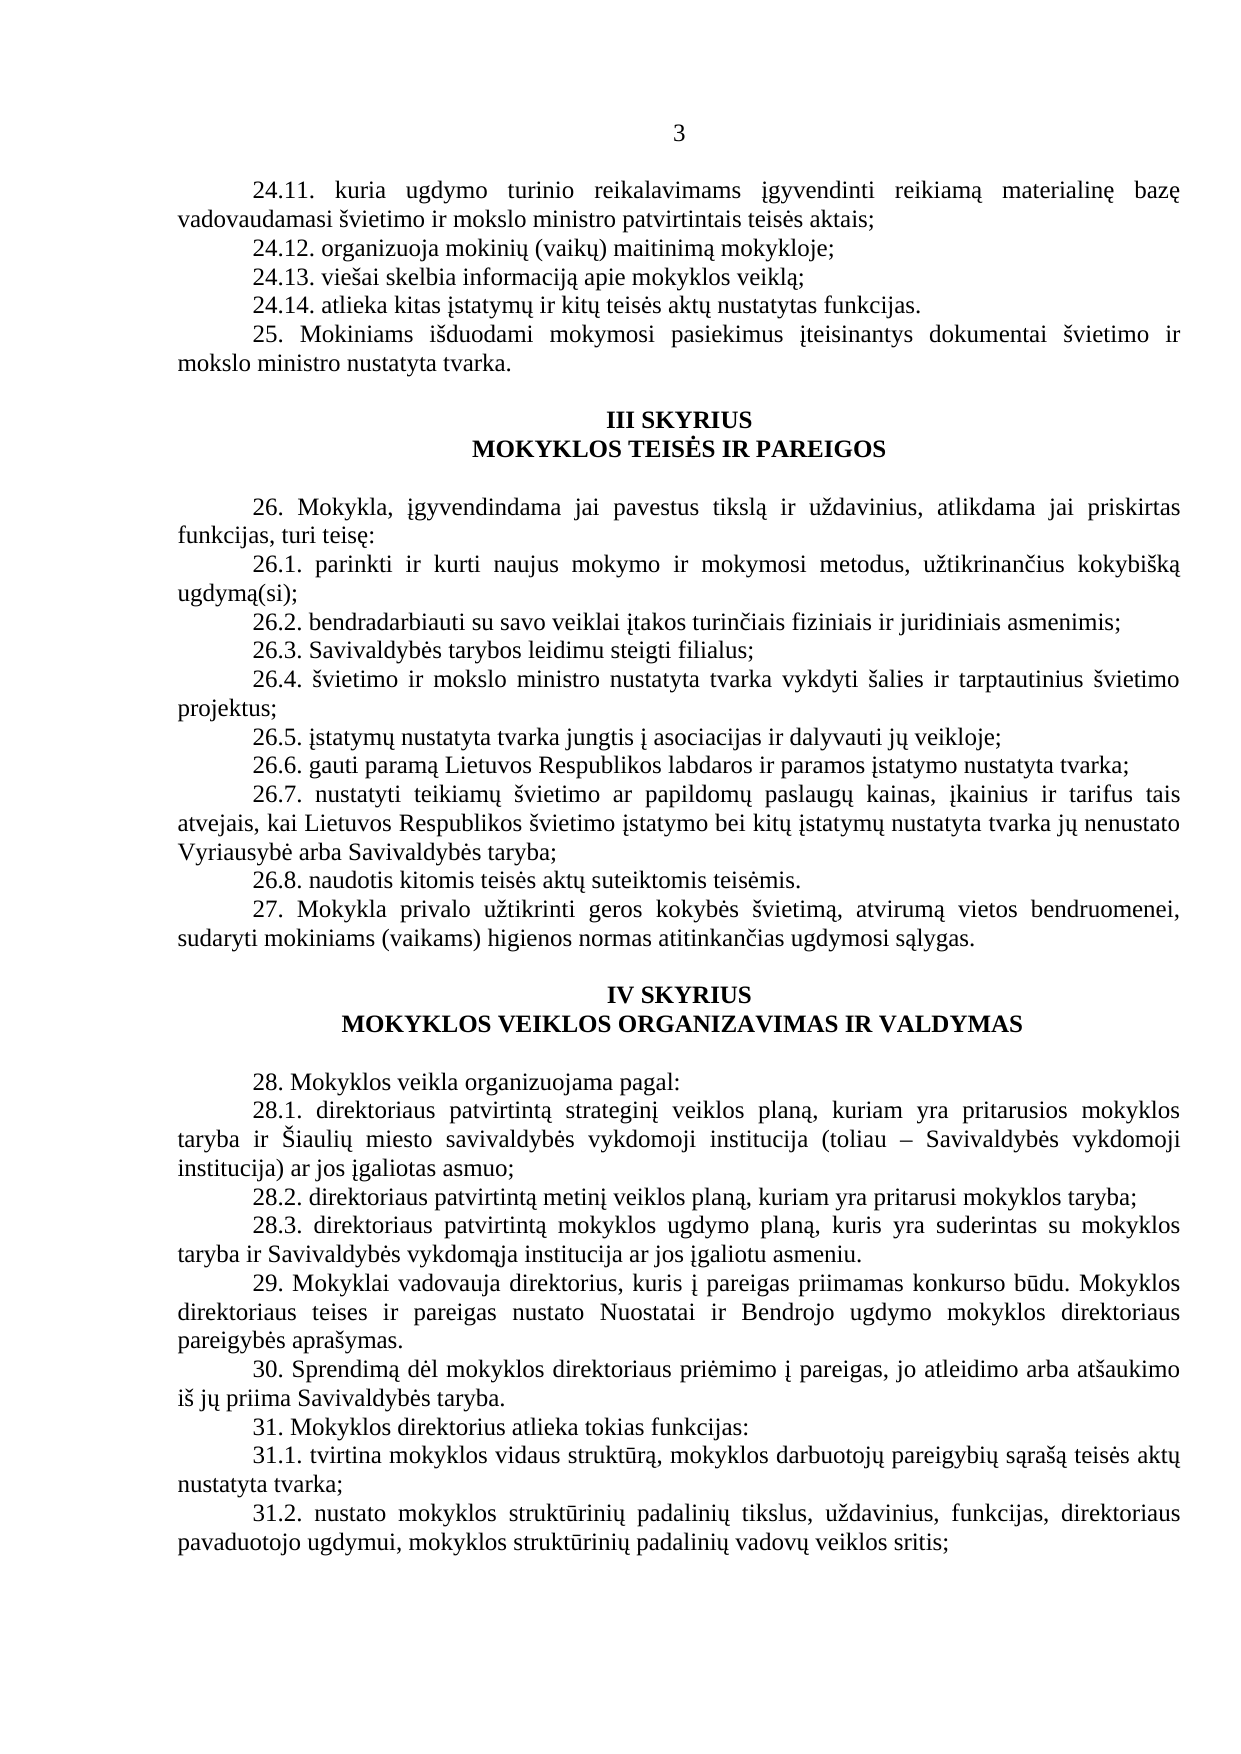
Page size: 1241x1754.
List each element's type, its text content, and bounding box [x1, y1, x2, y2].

text 27. Mokykla privalo užtikrinti geros kokybės švietimą, atvirumą vietos bendruomenei, sudaryti mokiniams (vaikams) higienos normas atitinkančias ugdymosi sąlygas. [177, 894, 1181, 952]
text 26.2. bendradarbiauti su savo veiklai įtakos turinčiais fiziniais ir juridiniais asmenimis; [177, 607, 1181, 636]
text 26.4. švietimo ir mokslo ministro nustatyta tvarka vykdyti šalies ir tarptautinius švietimo projektus; [177, 664, 1181, 722]
text 30. Sprendimą dėl mokyklos direktoriaus priėmimo į pareigas, jo atleidimo arba atšaukimo iš jų priima Savivaldybės taryba. [177, 1354, 1181, 1412]
text 24.12. organizuoja mokinių (vaikų) maitinimą mokykloje; [177, 233, 1181, 262]
text 24.11. kuria ugdymo turinio reikalavimams įgyvendinti reikiamą materialinę bazę vadovaudamasi švietimo ir mokslo ministro patvirtintais teisės aktais; [177, 176, 1181, 233]
text 24.14. atlieka kitas įstatymų ir kitų teisės aktų nustatytas funkcijas. [177, 291, 1181, 319]
text 28.1. direktoriaus patvirtintą strateginį veiklos planą, kuriam yra pritarusios mokyklos taryba ir Šiaulių miesto savivaldybės vykdomoji institucija (toliau – Savivaldybės vykdomoji institucija) ar jos įgaliotas asmuo; [177, 1096, 1181, 1182]
text 28.2. direktoriaus patvirtintą metinį veiklos planą, kuriam yra pritarusi mokyklos taryba; [177, 1182, 1181, 1211]
text 26.1. parinkti ir kurti naujus mokymo ir mokymosi metodus, užtikrinančius kokybišką ugdymą(si); [177, 549, 1181, 607]
text 26. Mokykla, įgyvendindama jai pavestus tikslą ir uždavinius, atlikdama jai priskirtas funkcijas, turi teisę: [177, 492, 1181, 549]
text MOKYKLOS TEISĖS IR PAREIGOS [177, 434, 1181, 463]
text 26.7. nustatyti teikiamų švietimo ar papildomų paslaugų kainas, įkainius ir tarifus tais atvejais, kai Lietuvos Respublikos švietimo įstatymo bei kitų įstatymų nustatyta tvarka jų nenustato Vyriausybė arba Savivaldybės taryba; [177, 779, 1181, 866]
text 26.8. naudotis kitomis teisės aktų suteiktomis teisėmis. [177, 866, 1181, 894]
text III SKYRIUS [177, 406, 1181, 434]
text 26.5. įstatymų nustatyta tvarka jungtis į asociacijas ir dalyvauti jų veikloje; [177, 722, 1181, 751]
text 25. Mokiniams išduodami mokymosi pasiekimus įteisinantys dokumentai švietimo ir mokslo ministro nustatyta tvarka. [177, 319, 1181, 377]
text 24.13. viešai skelbia informaciją apie mokyklos veiklą; [177, 262, 1181, 291]
text IV SKYRIUS [177, 981, 1181, 1009]
text 31.2. nustato mokyklos struktūrinių padalinių tikslus, uždavinius, funkcijas, direktoriaus pavaduotojo ugdymui, mokyklos struktūrinių padalinių vadovų veiklos sritis; [177, 1498, 1181, 1556]
text 28.3. direktoriaus patvirtintą mokyklos ugdymo planą, kuris yra suderintas su mokyklos taryba ir Savivaldybės vykdomąja institucija ar jos įgaliotu asmeniu. [177, 1211, 1181, 1268]
text 28. Mokyklos veikla organizuojama pagal: [177, 1067, 1181, 1096]
text 29. Mokyklai vadovauja direktorius, kuris į pareigas priimamas konkurso būdu. Mokyklos direktoriaus teises ir pareigas nustato Nuostatai ir Bendrojo ugdymo mokyklos direktoriaus pareigybės aprašymas. [177, 1268, 1181, 1354]
text 31.1. tvirtina mokyklos vidaus struktūrą, mokyklos darbuotojų pareigybių sąrašą teisės aktų nustatyta tvarka; [177, 1441, 1181, 1498]
text 26.6. gauti paramą Lietuvos Respublikos labdaros ir paramos įstatymo nustatyta tvarka; [177, 751, 1181, 779]
text 26.3. Savivaldybės tarybos leidimu steigti filialus; [177, 636, 1181, 664]
text 31. Mokyklos direktorius atlieka tokias funkcijas: [177, 1412, 1181, 1441]
text MOKYKLOS VEIKLOS ORGANIZAVIMAS IR VALDYMAS [177, 1009, 1181, 1038]
